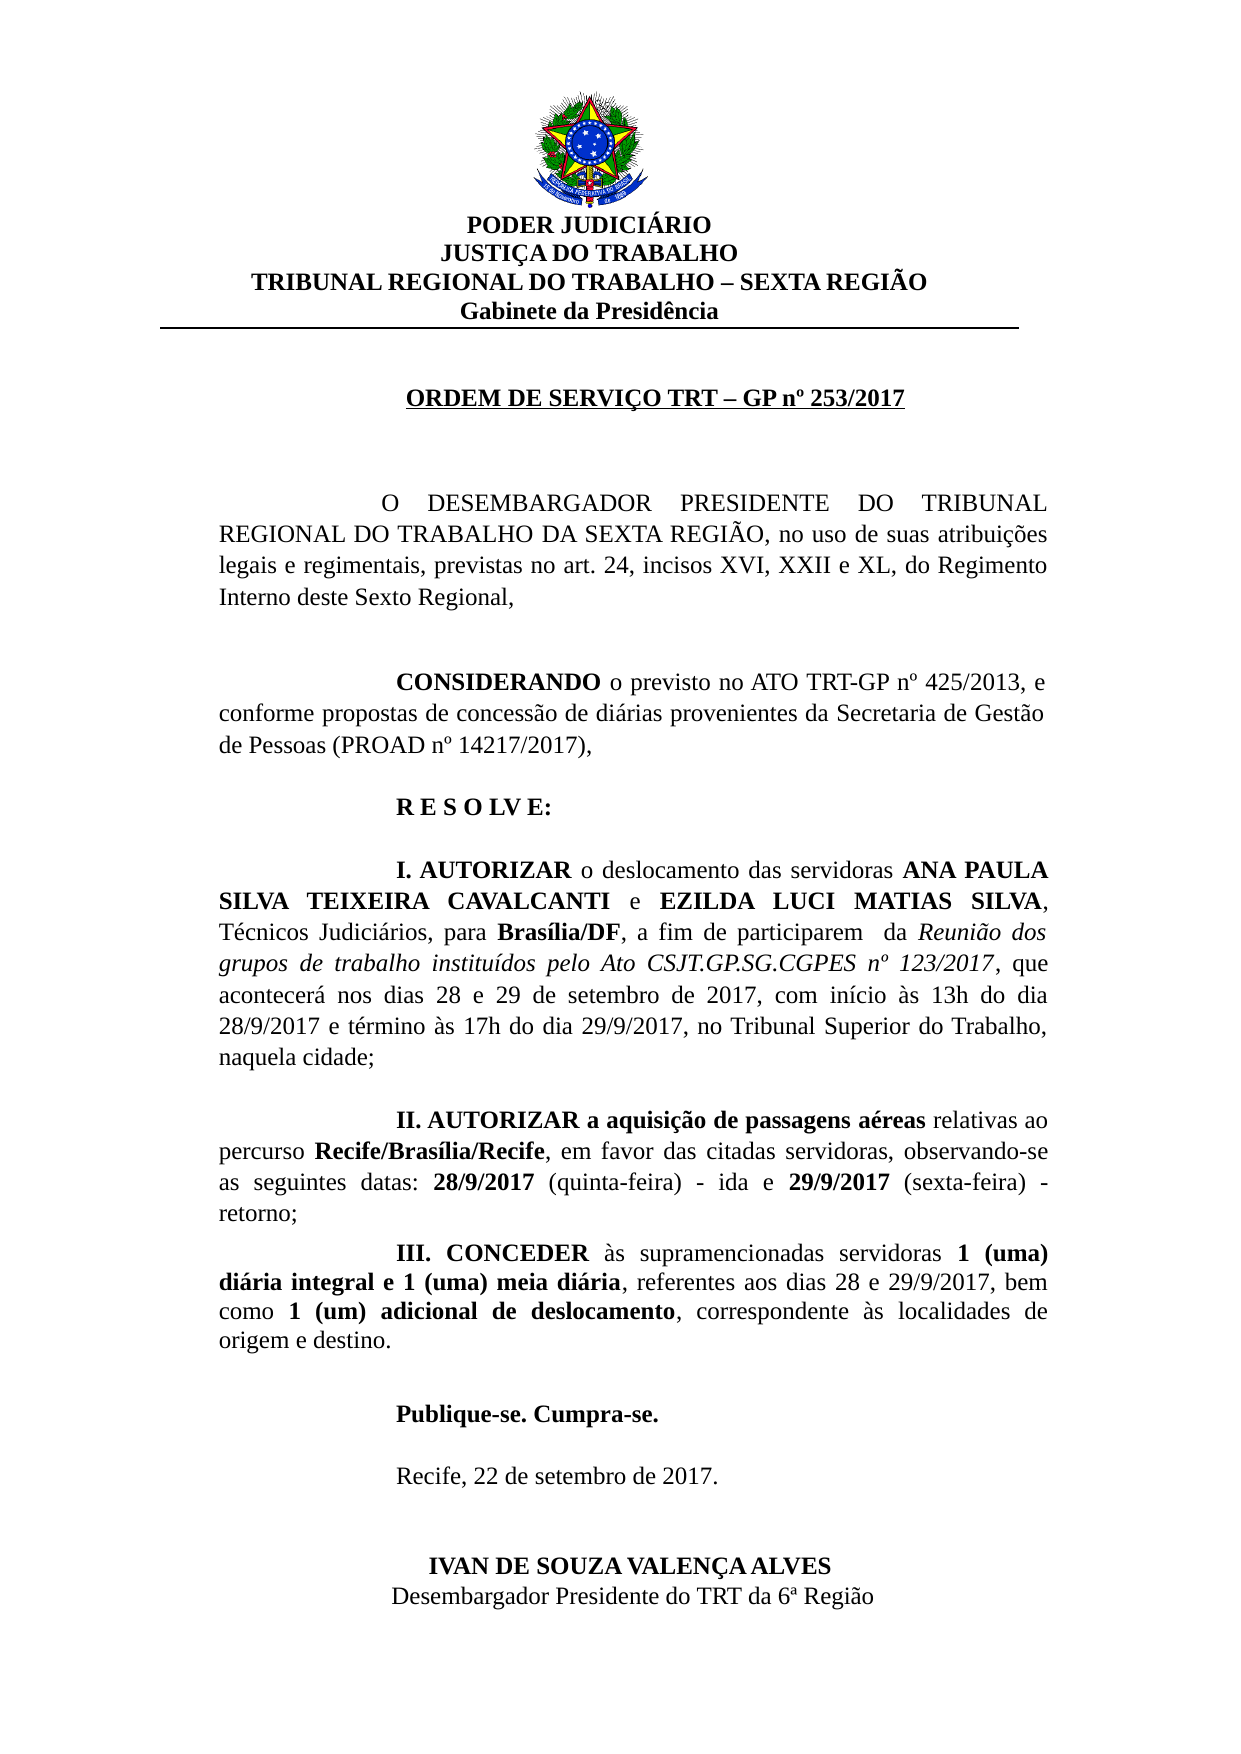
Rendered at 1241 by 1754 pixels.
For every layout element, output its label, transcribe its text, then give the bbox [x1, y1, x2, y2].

text Publique-se. Cumpra-se. [218, 1397, 960, 1428]
text O DESEMBARGADOR PRESIDENTE DO TRIBUNAL REGIONAL DO TRABALHO DA SEXTA REGIÃO, no uso de suas atribuições legais e regimentais, previstas no art. 24, incisos XVI, XXII e XL, do Regimento Interno deste Sexto Regional, [218, 486, 1048, 611]
picture [527, 88, 651, 210]
text II. AUTORIZAR a aquisição de passagens aéreas relativas ao percurso Recife/Brasília/Recife, em favor das citadas servidoras, observando-se as seguintes datas: 28/9/2017 (quinta-feira) - ida e 29/9/2017 (sexta-feira) - retorno; [218, 1103, 1048, 1228]
text Recife, 22 de setembro de 2017. [218, 1460, 960, 1491]
text CONSIDERANDO o previsto no ATO TRT-GP nº 425/2013, e conforme propostas de concessão de diárias provenientes da Secretaria de Gestão de Pessoas (PROAD nº 14217/2017), [218, 666, 1045, 759]
subtitle ORDEM DE SERVIÇO TRT – GP nº 253/2017 [263, 383, 960, 411]
text III. CONCEDER às supramencionadas servidoras 1 (uma) diária integral e 1 (uma) meia diária, referentes aos dias 28 e 29/9/2017, bem como 1 (um) adicional de deslocamento, correspondente às localidades de origem e destino. [218, 1238, 1048, 1353]
text IVAN DE SOUZA VALENÇA ALVES [218, 1551, 960, 1580]
text R E S O LV E: [218, 791, 960, 822]
text I. AUTORIZAR o deslocamento das servidoras ANA PAULA SILVA TEIXEIRA CAVALCANTI e EZILDA LUCI MATIAS SILVA, Técnicos Judiciários, para Brasília/DF, a fim de participarem da Reunião dos grupos de trabalho instituídos pelo Ato CSJT.GP.SG.CGPES nº 123/2017, que acontecerá nos dias 28 e 29 de setembro de 2017, com início às 13h do dia 28/9/2017 e término às 17h do dia 29/9/2017, no Tribunal Superior do Trabalho, naquela cidade; [218, 853, 1048, 1072]
text Desembargador Presidente do TRT da 6ª Região [218, 1580, 960, 1611]
